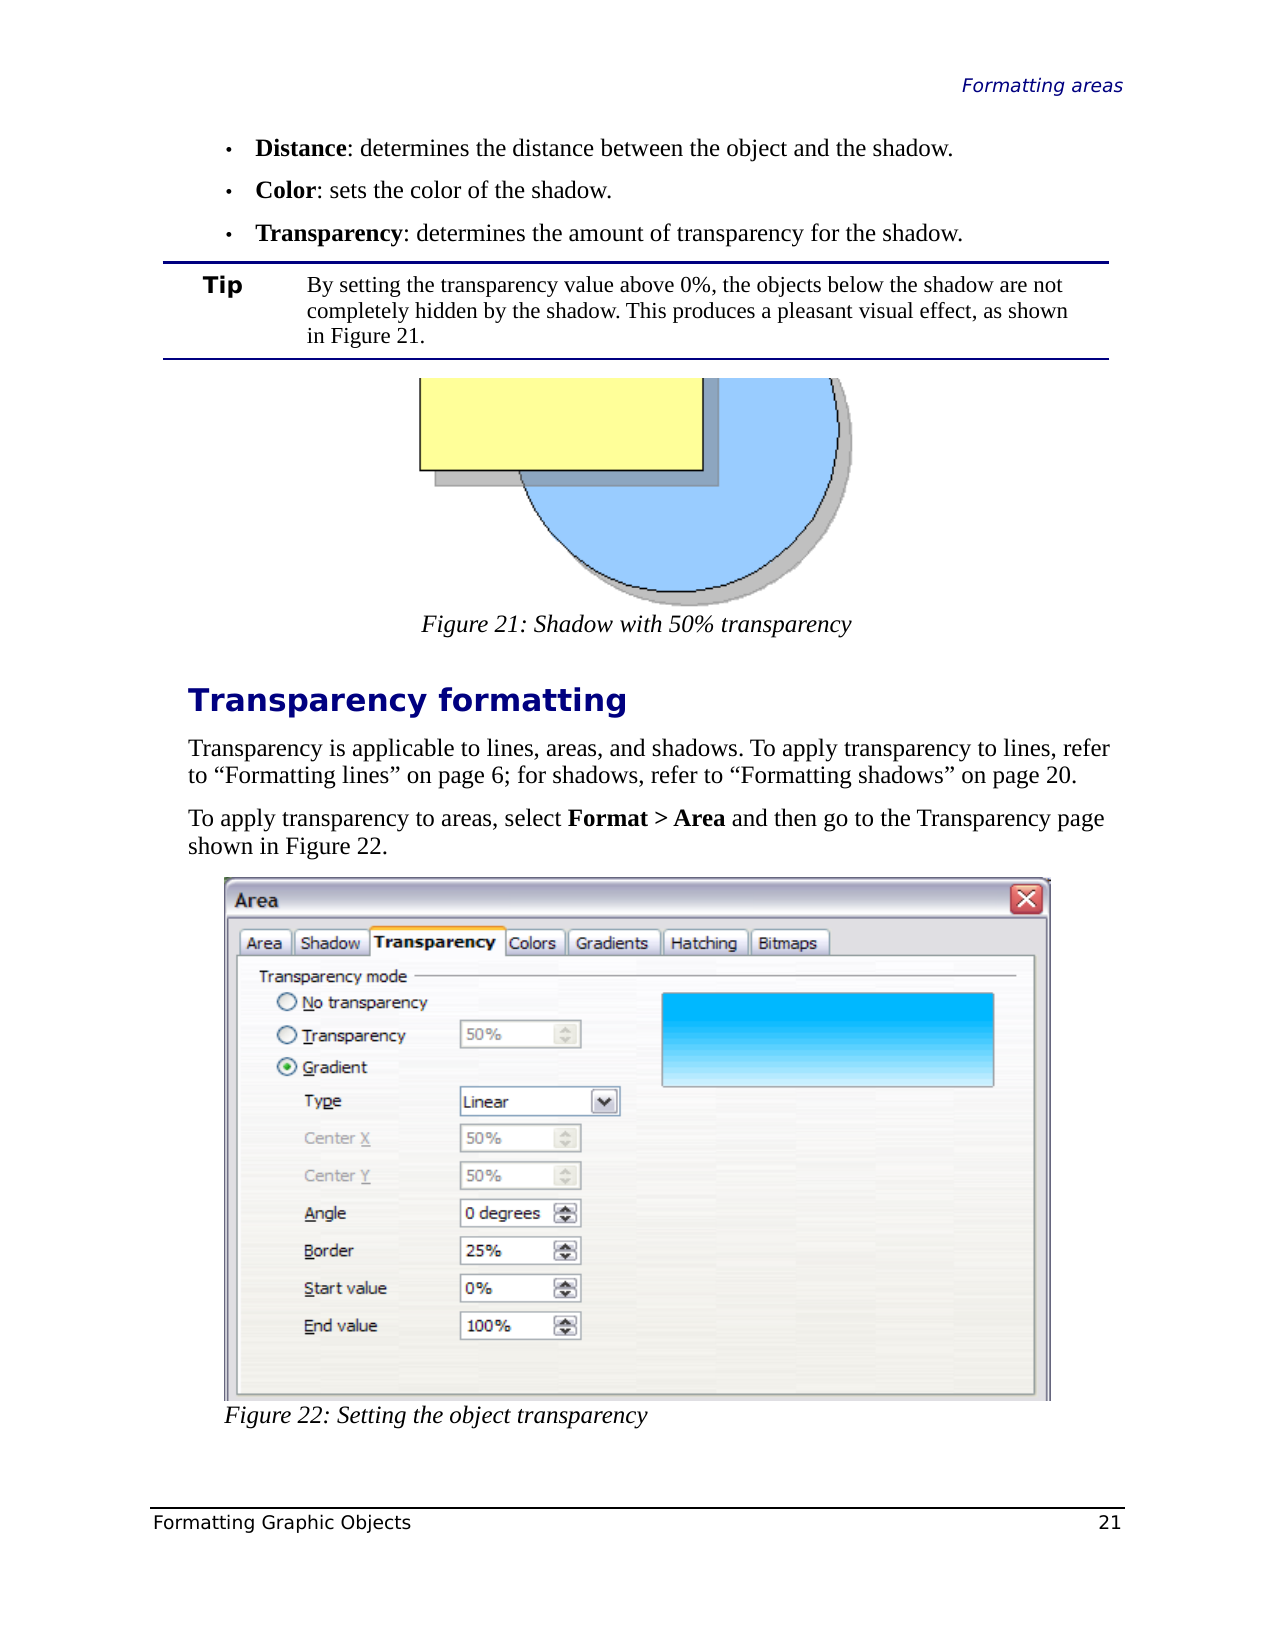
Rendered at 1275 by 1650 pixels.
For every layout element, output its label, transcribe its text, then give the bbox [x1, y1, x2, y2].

text To apply transparency to areas, select Format > Area and then go to the Transparency page shown in Figure 22. [188, 804, 1125, 859]
text Figure 22: Setting the object transparency [224, 1401, 1051, 1428]
picture [224, 877, 1051, 1401]
list Distance: determines the distance between the object and the shadow. [226, 134, 1125, 162]
table_header Tip [163, 264, 283, 358]
table_header By setting the transparency value above 0%, the objects below the shadow are not completely hidden by the shadow. This produces a pleasant visual effect, as shown in Figure 21. [283, 264, 1109, 358]
text Figure 21: Shadow with 50% transparency [415, 611, 860, 638]
list Color: sets the color of the shadow. [226, 176, 1125, 204]
subtitle Transparency formatting [188, 683, 1125, 719]
text Transparency is applicable to lines, areas, and shadows. To apply transparency to lines, refer to “Formatting lines” on page 6; for shadows, refer to “Formatting shadows” on page 22. [188, 734, 1125, 789]
list Transparency: determines the amount of transparency for the shadow. [226, 219, 1125, 247]
picture [415, 378, 860, 611]
